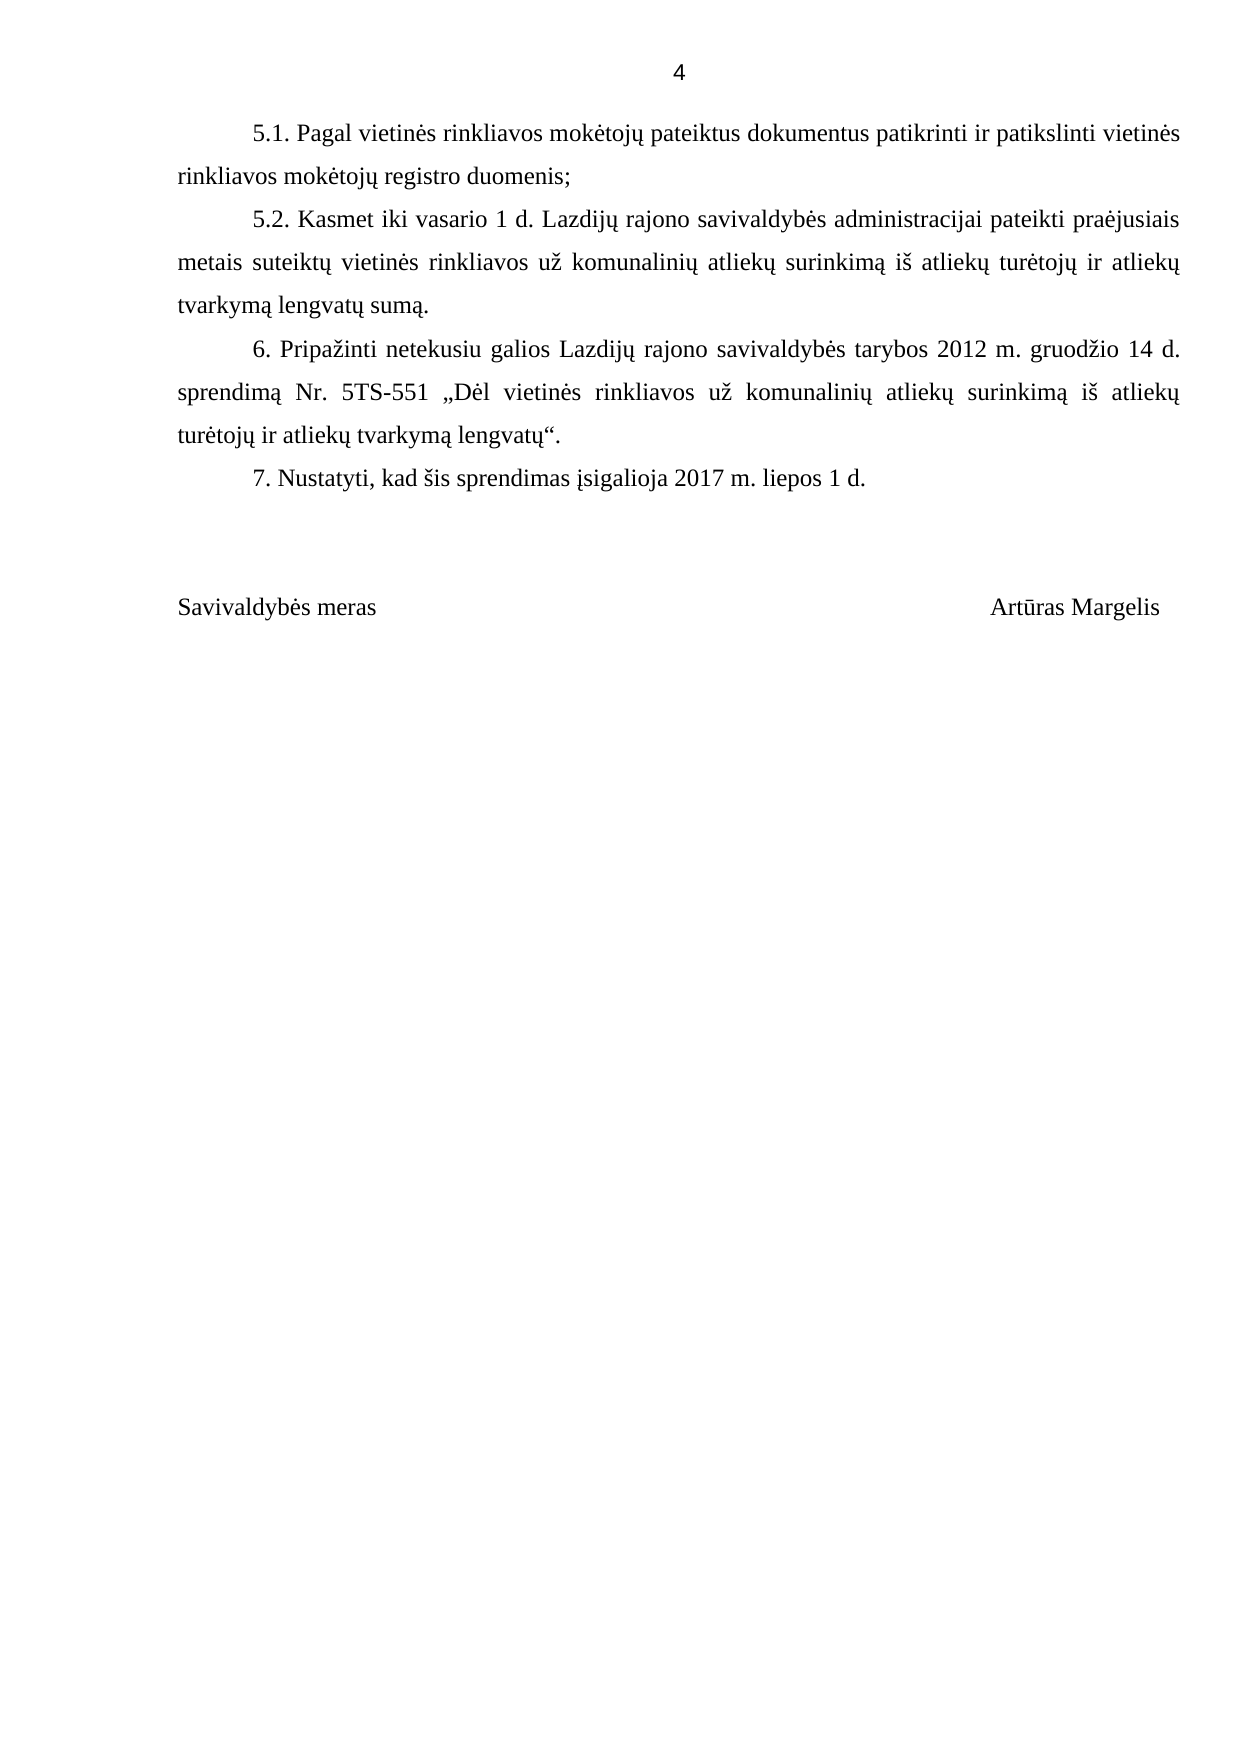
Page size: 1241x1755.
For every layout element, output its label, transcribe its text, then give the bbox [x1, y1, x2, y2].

text 5.1. Pagal vietinės rinkliavos mokėtojų pateiktus dokumentus patikrinti ir patikslinti vietinės rinkliavos mokėtojų registro duomenis; [177, 118, 1181, 190]
text 7. Nustatyti, kad šis sprendimas įsigalioja 2017 m. liepos 1 d. [177, 463, 1181, 492]
text 6. Pripažinti netekusiu galios Lazdijų rajono savivaldybės tarybos 2012 m. gruodžio 14 d. sprendimą Nr. 5TS-551 „Dėl vietinės rinkliavos už komunalinių atliekų surinkimą iš atliekų turėtojų ir atliekų tvarkymą lengvatų“. [177, 334, 1181, 449]
text Savivaldybės meras Artūras Margelis [177, 592, 1181, 621]
text 5.2. Kasmet iki vasario 1 d. Lazdijų rajono savivaldybės administracijai pateikti praėjusiais metais suteiktų vietinės rinkliavos už komunalinių atliekų surinkimą iš atliekų turėtojų ir atliekų tvarkymą lengvatų sumą. [177, 204, 1181, 319]
